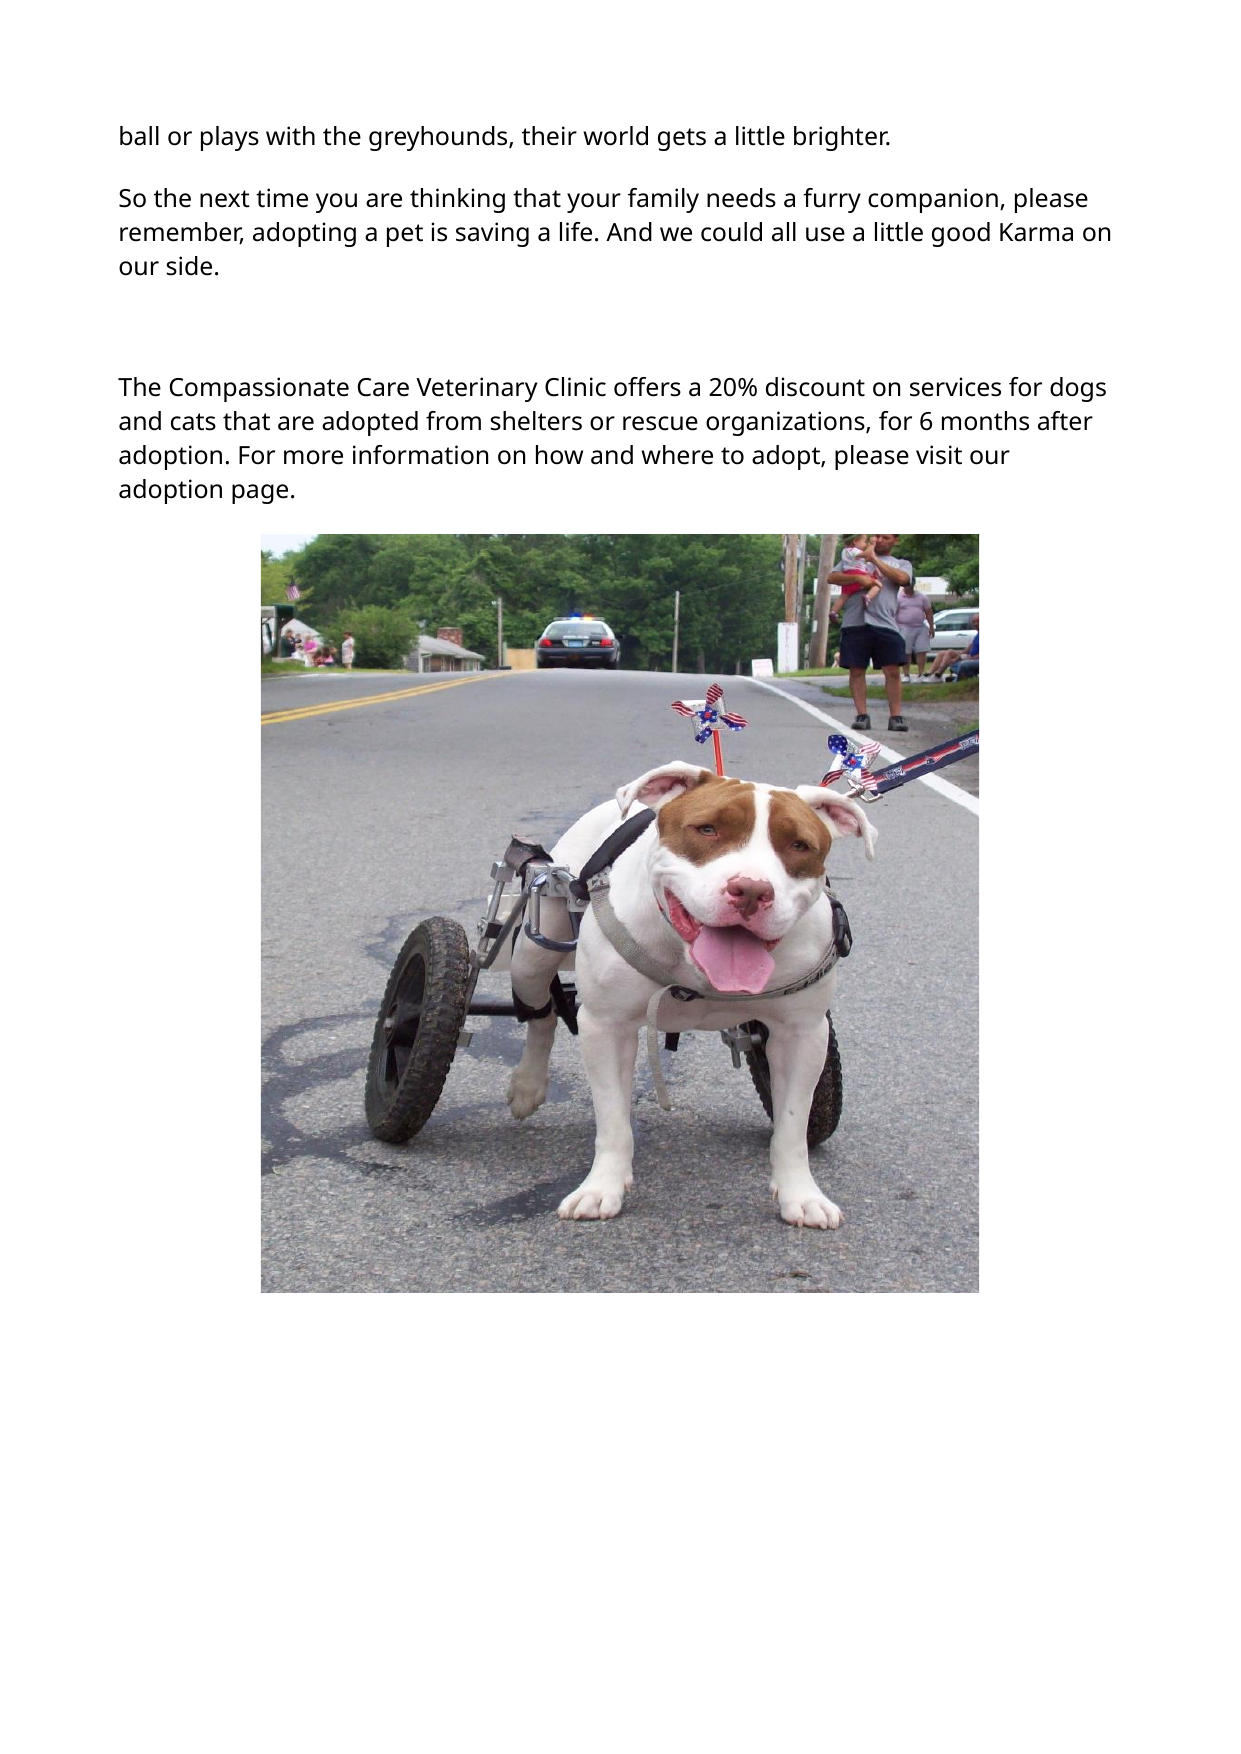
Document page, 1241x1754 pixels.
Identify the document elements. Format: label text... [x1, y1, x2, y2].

text ball or plays with the greyhounds, their world gets a little brighter. [118, 118, 1122, 152]
text So the next time you are thinking that your family needs a furry companion, please remember, adopting a pet is saving a life. And we could all use a little good Karma on our side. [118, 181, 1122, 283]
picture [260, 534, 980, 1293]
text The Compassionate Care Veterinary Clinic offers a 20% discount on services for dogs and cats that are adopted from shelters or rescue organizations, for 6 months after adoption. For more information on how and where to adopt, please visit our adoption page. [118, 369, 1122, 506]
